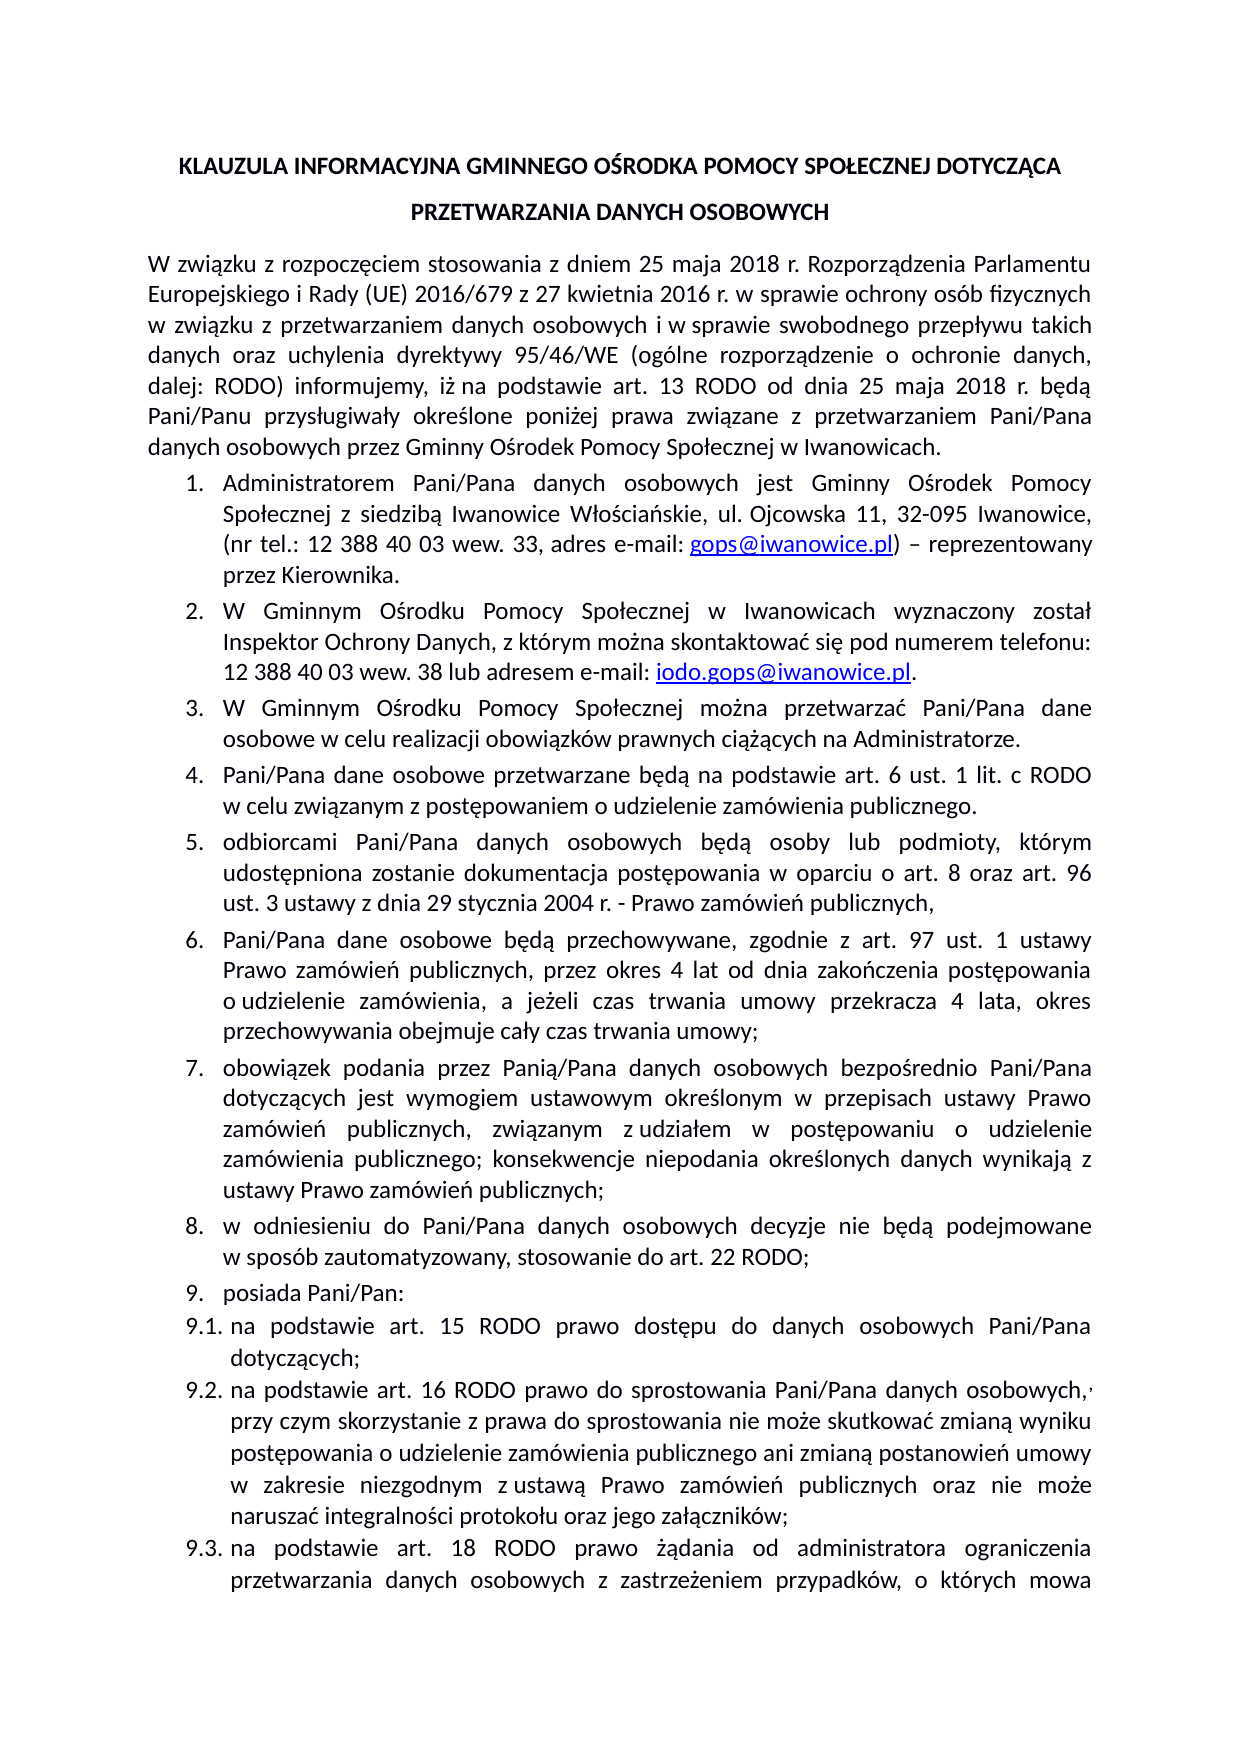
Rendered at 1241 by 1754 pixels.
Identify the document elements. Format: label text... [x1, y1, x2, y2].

text KLAUZULA INFORMACYJNA GMINNEGO OŚRODKA POMOCY SPOŁECZNEJ DOTYCZĄCA PRZETWARZANIA DANYCH OSOBOWYCH [148, 151, 1093, 227]
text W związku z rozpoczęciem stosowania z dniem 25 maja 2018 r. Rozporządzenia Parlamentu Europejskiego i Rady (UE) 2016/679 z 27 kwietnia 2016 r. w sprawie ochrony osób fizycznych w związku z przetwarzaniem danych osobowych i w sprawie swobodnego przepływu takich danych oraz uchylenia dyrektywy 95/46/WE (ogólne rozporządzenie o ochronie danych, dalej: RODO) informujemy, iż na podstawie art. 13 RODO od dnia 25 maja 2018 r. będą Pani/Panu przysługiwały określone poniżej prawa związane z przetwarzaniem Pani/Pana danych osobowych przez Gminny Ośrodek Pomocy Społecznej w Iwanowicach. [148, 248, 1093, 461]
list w odniesieniu do Pani/Pana danych osobowych decyzje nie będą podejmowane w sposób zautomatyzowany, stosowanie do art. 22 RODO; [185, 1210, 1093, 1271]
list W Gminnym Ośrodku Pomocy Społecznej w Iwanowicach wyznaczony został Inspektor Ochrony Danych, z którym można skontaktować się pod numerem telefonu: 12 388 40 03 wew. 38 lub adresem e-mail: iodo.gops@iwanowice.pl. [185, 595, 1093, 687]
list Administratorem Pani/Pana danych osobowych jest Gminny Ośrodek Pomocy Społecznej z siedzibą Iwanowice Włościańskie, ul. Ojcowska 11, 32-095 Iwanowice, (nr tel.: 12 388 40 03 wew. 33, adres e-mail: gops@iwanowice.pl) – reprezentowany przez Kierownika. [185, 467, 1093, 589]
list W Gminnym Ośrodku Pomocy Społecznej można przetwarzać Pani/Pana dane osobowe w celu realizacji obowiązków prawnych ciążących na Administratorze. [185, 693, 1093, 754]
list na podstawie art. 18 RODO prawo żądania od administratora ograniczenia przetwarzania danych osobowych z zastrzeżeniem przypadków, o których mowa [185, 1532, 1093, 1594]
list Pani/Pana dane osobowe będą przechowywane, zgodnie z art. 97 ust. 1 ustawy Prawo zamówień publicznych, przez okres 4 lat od dnia zakończenia postępowania o udzielenie zamówienia, a jeżeli czas trwania umowy przekracza 4 lata, okres przechowywania obejmuje cały czas trwania umowy; [185, 924, 1093, 1046]
list na podstawie art. 15 RODO prawo dostępu do danych osobowych Pani/Pana dotyczących; [185, 1310, 1093, 1373]
list odbiorcami Pani/Pana danych osobowych będą osoby lub podmioty, którym udostępniona zostanie dokumentacja postępowania w oparciu o art. 8 oraz art. 96 ust. 3 ustawy z dnia 29 stycznia 2004 r. - Prawo zamówień publicznych, [185, 826, 1093, 918]
list na podstawie art. 16 RODO prawo do sprostowania Pani/Pana danych osobowych,, przy czym skorzystanie z prawa do sprostowania nie może skutkować zmianą wyniku postępowania o udzielenie zamówienia publicznego ani zmianą postanowień umowy w zakresie niezgodnym z ustawą Prawo zamówień publicznych oraz nie może naruszać integralności protokołu oraz jego załączników; [185, 1374, 1093, 1531]
list posiada Pani/Pan: [185, 1277, 1093, 1307]
list obowiązek podania przez Panią/Pana danych osobowych bezpośrednio Pani/Pana dotyczących jest wymogiem ustawowym określonym w przepisach ustawy Prawo zamówień publicznych, związanym z udziałem w postępowaniu o udzielenie zamówienia publicznego; konsekwencje niepodania określonych danych wynikają z ustawy Prawo zamówień publicznych; [185, 1052, 1093, 1204]
list Pani/Pana dane osobowe przetwarzane będą na podstawie art. 6 ust. 1 lit. c RODO w celu związanym z postępowaniem o udzielenie zamówienia publicznego. [185, 759, 1093, 821]
